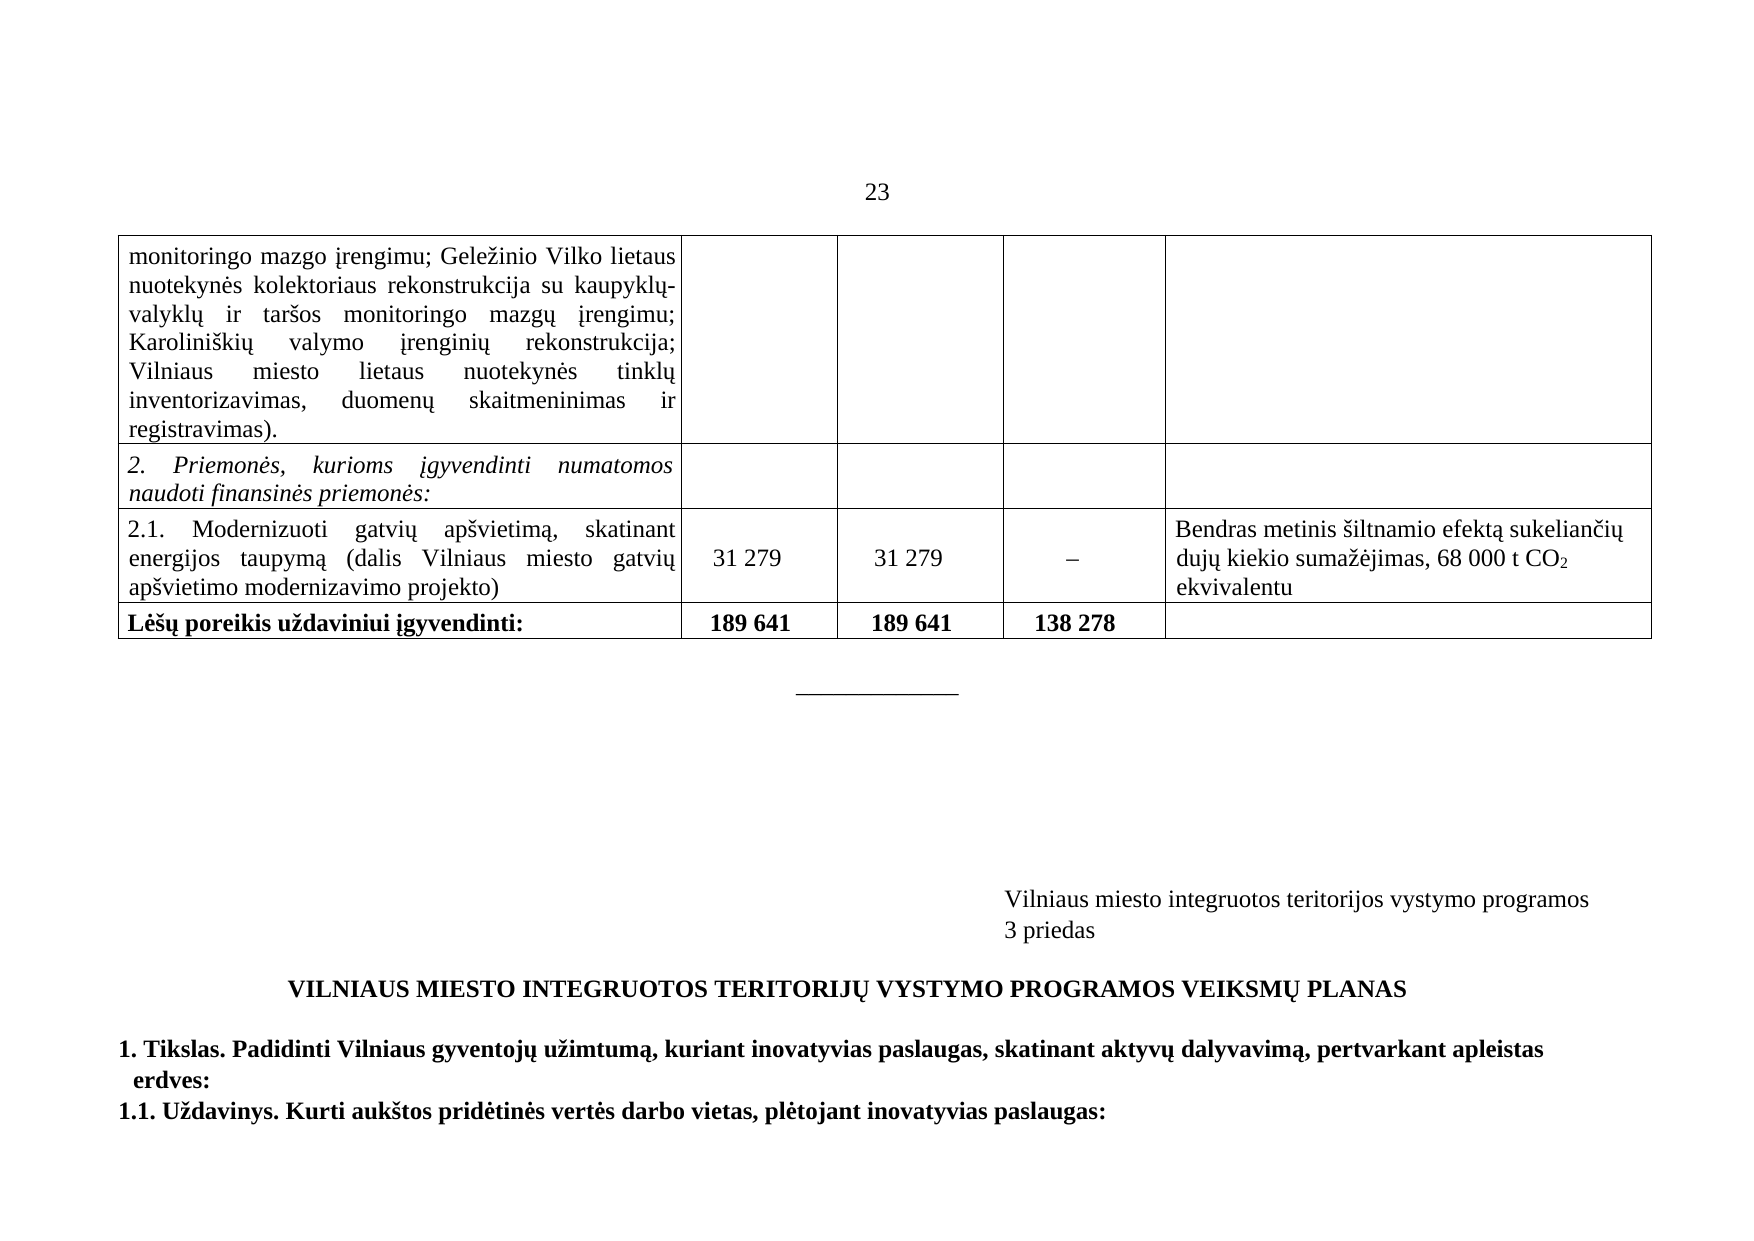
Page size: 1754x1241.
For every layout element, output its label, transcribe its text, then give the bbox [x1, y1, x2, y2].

table_cell – [1004, 509, 1165, 602]
table_cell [1004, 236, 1165, 443]
table_cell 31 279 [838, 509, 1003, 602]
text 1. Tikslas. Padidinti Vilniaus gyventojų užimtumą, kuriant inovatyvias paslaugas, skatinant aktyvų dalyvavimą, pertvarkant apleistas erdves: [118, 1034, 1583, 1094]
table_cell 138 278 [1004, 603, 1165, 638]
table_cell 31 279 [682, 509, 837, 602]
table_cell [1004, 444, 1165, 508]
text Vilniaus miesto integruotos teritorijos vystymo programos [118, 884, 1636, 913]
table_cell [682, 236, 837, 443]
table_cell Lėšų poreikis uždaviniui įgyvendinti: [119, 603, 681, 638]
table_cell [1166, 236, 1651, 443]
table_cell [1166, 603, 1651, 638]
text _____________ [118, 669, 1636, 698]
table_cell 189 641 [838, 603, 1003, 638]
table_cell monitoringo mazgo įrengimu; Geležinio Vilko lietaus nuotekynės kolektoriaus rekonstrukcija su kaupyklų-valyklų ir taršos monitoringo mazgų įrengimu; Karoliniškių valymo įrenginių rekonstrukcija; Vilniaus miesto lietaus nuotekynės tinklų inventorizavimas, duomenų skaitmeninimas ir registravimas). [119, 236, 681, 443]
table_cell [682, 444, 837, 508]
table_cell [838, 444, 1003, 508]
table_cell [838, 236, 1003, 443]
text VILNIAUS MIESTO INTEGRUOTOS TERITORIJŲ VYSTYMO PROGRAMOS VEIKSMŲ PLANAS [118, 974, 1583, 1003]
table_cell 2.1. Modernizuoti gatvių apšvietimą, skatinant energijos taupymą (dalis Vilniaus miesto gatvių apšvietimo modernizavimo projekto) [119, 509, 681, 602]
table_cell [1166, 444, 1651, 508]
text 1.1. Uždavinys. Kurti aukštos pridėtinės vertės darbo vietas, plėtojant inovatyvias paslaugas: [118, 1096, 1636, 1125]
table_cell 189 641 [682, 603, 837, 638]
text 3 priedas [118, 915, 1636, 944]
table_cell Bendras metinis šiltnamio efektą sukeliančių dujų kiekio sumažėjimas, 68 000 t CO2 ekvivalentu [1166, 509, 1651, 602]
table_cell 2. Priemonės, kurioms įgyvendinti numatomos naudoti finansinės priemonės: [119, 444, 681, 508]
